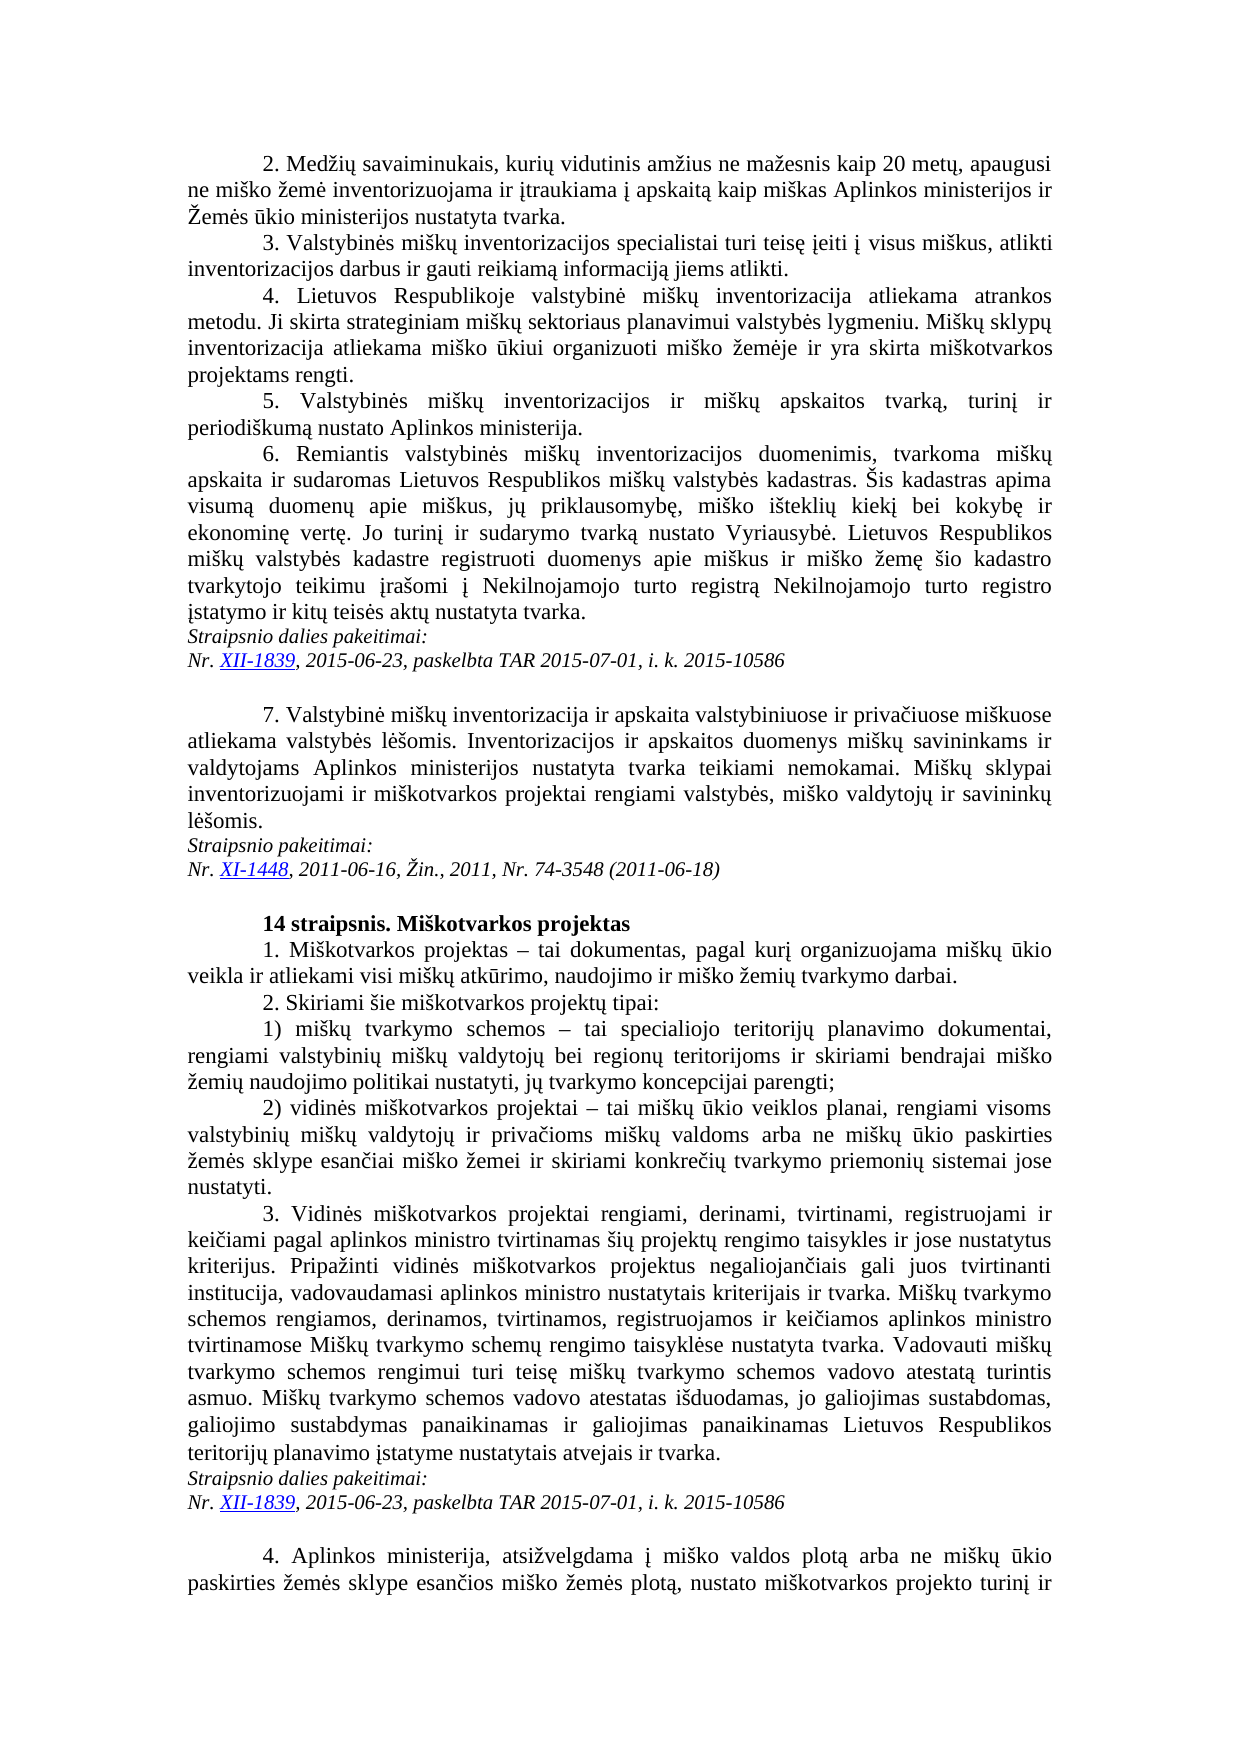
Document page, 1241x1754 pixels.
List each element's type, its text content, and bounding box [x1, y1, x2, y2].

text 6. Remiantis valstybinės miškų inventorizacijos duomenimis, tvarkoma miškų apskaita ir sudaromas Lietuvos Respublikos miškų valstybės kadastras. Šis kadastras apima visumą duomenų apie miškus, jų priklausomybę, miško išteklių kiekį bei kokybę ir ekonominę vertę. Jo turinį ir sudarymo tvarką nustato Vyriausybė. Lietuvos Respublikos miškų valstybės kadastre registruoti duomenys apie miškus ir miško žemę šio kadastro tvarkytojo teikimu įrašomi į Nekilnojamojo turto registrą Nekilnojamojo turto registro įstatymo ir kitų teisės aktų nustatyta tvarka. [187, 440, 1053, 624]
text 4. Lietuvos Respublikoje valstybinė miškų inventorizacija atliekama atrankos metodu. Ji skirta strateginiam miškų sektoriaus planavimui valstybės lygmeniu. Miškų sklypų inventorizacija atliekama miško ūkiui organizuoti miško žemėje ir yra skirta miškotvarkos projektams rengti. [187, 282, 1053, 387]
text Nr. XI-1448, 2011-06-16, Žin., 2011, Nr. 74-3548 (2011-06-18) [187, 857, 1053, 881]
text Straipsnio dalies pakeitimai: [187, 624, 1053, 648]
text 14 straipsnis. Miškotvarkos projektas [187, 910, 1053, 936]
text 2) vidinės miškotvarkos projektai – tai miškų ūkio veiklos planai, rengiami visoms valstybinių miškų valdytojų ir privačioms miškų valdoms arba ne miškų ūkio paskirties žemės sklype esančiai miško žemei ir skiriami konkrečių tvarkymo priemonių sistemai jose nustatyti. [187, 1094, 1053, 1200]
text 1. Miškotvarkos projektas – tai dokumentas, pagal kurį organizuojama miškų ūkio veikla ir atliekami visi miškų atkūrimo, naudojimo ir miško žemių tvarkymo darbai. [187, 936, 1053, 989]
text 4. Aplinkos ministerija, atsižvelgdama į miško valdos plotą arba ne miškų ūkio paskirties žemės sklype esančios miško žemės plotą, nustato miškotvarkos projekto turinį ir [187, 1543, 1053, 1595]
text Straipsnio pakeitimai: [187, 833, 1053, 857]
text 2. Skiriami šie miškotvarkos projektų tipai: [187, 989, 1053, 1015]
text 5. Valstybinės miškų inventorizacijos ir miškų apskaitos tvarką, turinį ir periodiškumą nustato Aplinkos ministerija. [187, 387, 1053, 440]
text Nr. XII-1839, 2015-06-23, paskelbta TAR 2015-07-01, i. k. 2015-10586 [187, 1490, 1053, 1514]
text 3. Valstybinės miškų inventorizacijos specialistai turi teisę įeiti į visus miškus, atlikti inventorizacijos darbus ir gauti reikiamą informaciją jiems atlikti. [187, 229, 1053, 282]
text 2. Medžių savaiminukais, kurių vidutinis amžius ne mažesnis kaip 20 metų, apaugusi ne miško žemė inventorizuojama ir įtraukiama į apskaitą kaip miškas Aplinkos ministerijos ir Žemės ūkio ministerijos nustatyta tvarka. [187, 150, 1053, 229]
text Straipsnio dalies pakeitimai: [187, 1466, 1053, 1490]
text 1) miškų tvarkymo schemos – tai specialiojo teritorijų planavimo dokumentai, rengiami valstybinių miškų valdytojų bei regionų teritorijoms ir skiriami bendrajai miško žemių naudojimo politikai nustatyti, jų tvarkymo koncepcijai parengti; [187, 1015, 1053, 1094]
text 3. Vidinės miškotvarkos projektai rengiami, derinami, tvirtinami, registruojami ir keičiami pagal aplinkos ministro tvirtinamas šių projektų rengimo taisykles ir jose nustatytus kriterijus. Pripažinti vidinės miškotvarkos projektus negaliojančiais gali juos tvirtinanti institucija, vadovaudamasi aplinkos ministro nustatytais kriterijais ir tvarka. Miškų tvarkymo schemos rengiamos, derinamos, tvirtinamos, registruojamos ir keičiamos aplinkos ministro tvirtinamose Miškų tvarkymo schemų rengimo taisyklėse nustatyta tvarka. Vadovauti miškų tvarkymo schemos rengimui turi teisę miškų tvarkymo schemos vadovo atestatą turintis asmuo. Miškų tvarkymo schemos vadovo atestatas išduodamas, jo galiojimas sustabdomas, galiojimo sustabdymas panaikinamas ir galiojimas panaikinamas Lietuvos Respublikos teritorijų planavimo įstatyme nustatytais atvejais ir tvarka. [187, 1200, 1053, 1466]
text 7. Valstybinė miškų inventorizacija ir apskaita valstybiniuose ir privačiuose miškuose atliekama valstybės lėšomis. Inventorizacijos ir apskaitos duomenys miškų savininkams ir valdytojams Aplinkos ministerijos nustatyta tvarka teikiami nemokamai. Miškų sklypai inventorizuojami ir miškotvarkos projektai rengiami valstybės, miško valdytojų ir savininkų lėšomis. [187, 701, 1053, 833]
text Nr. XII-1839, 2015-06-23, paskelbta TAR 2015-07-01, i. k. 2015-10586 [187, 648, 1053, 672]
